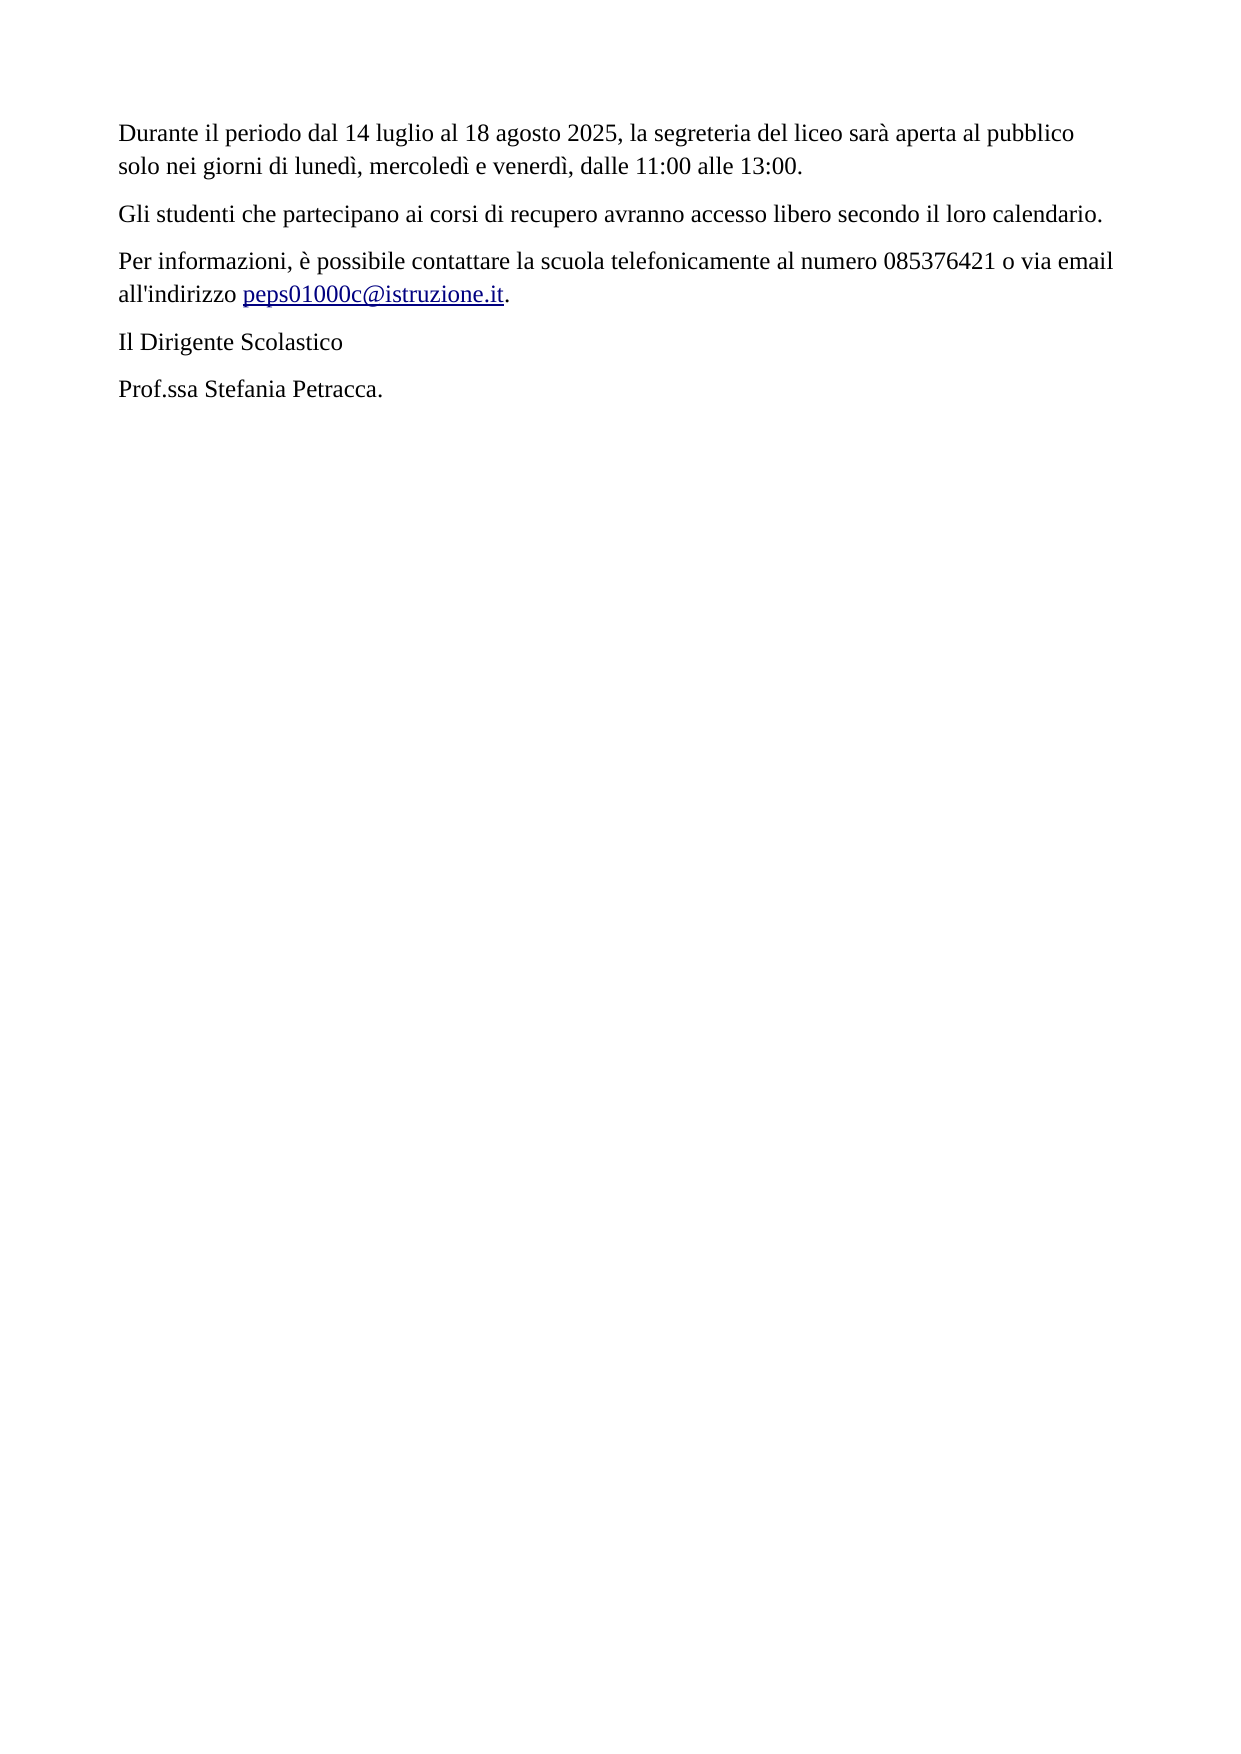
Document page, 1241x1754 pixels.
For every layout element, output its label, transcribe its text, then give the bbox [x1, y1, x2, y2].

text Prof.ssa Stefania Petracca. [118, 374, 1122, 403]
text Durante il periodo dal 14 luglio al 18 agosto 2025, la segreteria del liceo sarà aperta al pubblico solo nei giorni di lunedì, mercoledì e venerdì, dalle 11:00 alle 13:00. [118, 118, 1122, 180]
text Per informazioni, è possibile contattare la scuola telefonicamente al numero 085376421 o via email all'indirizzo peps01000c@istruzione.it. [118, 246, 1122, 308]
text Il Dirigente Scolastico [118, 327, 1122, 356]
text Gli studenti che partecipano ai corsi di recupero avranno accesso libero secondo il loro calendario. [118, 199, 1122, 227]
